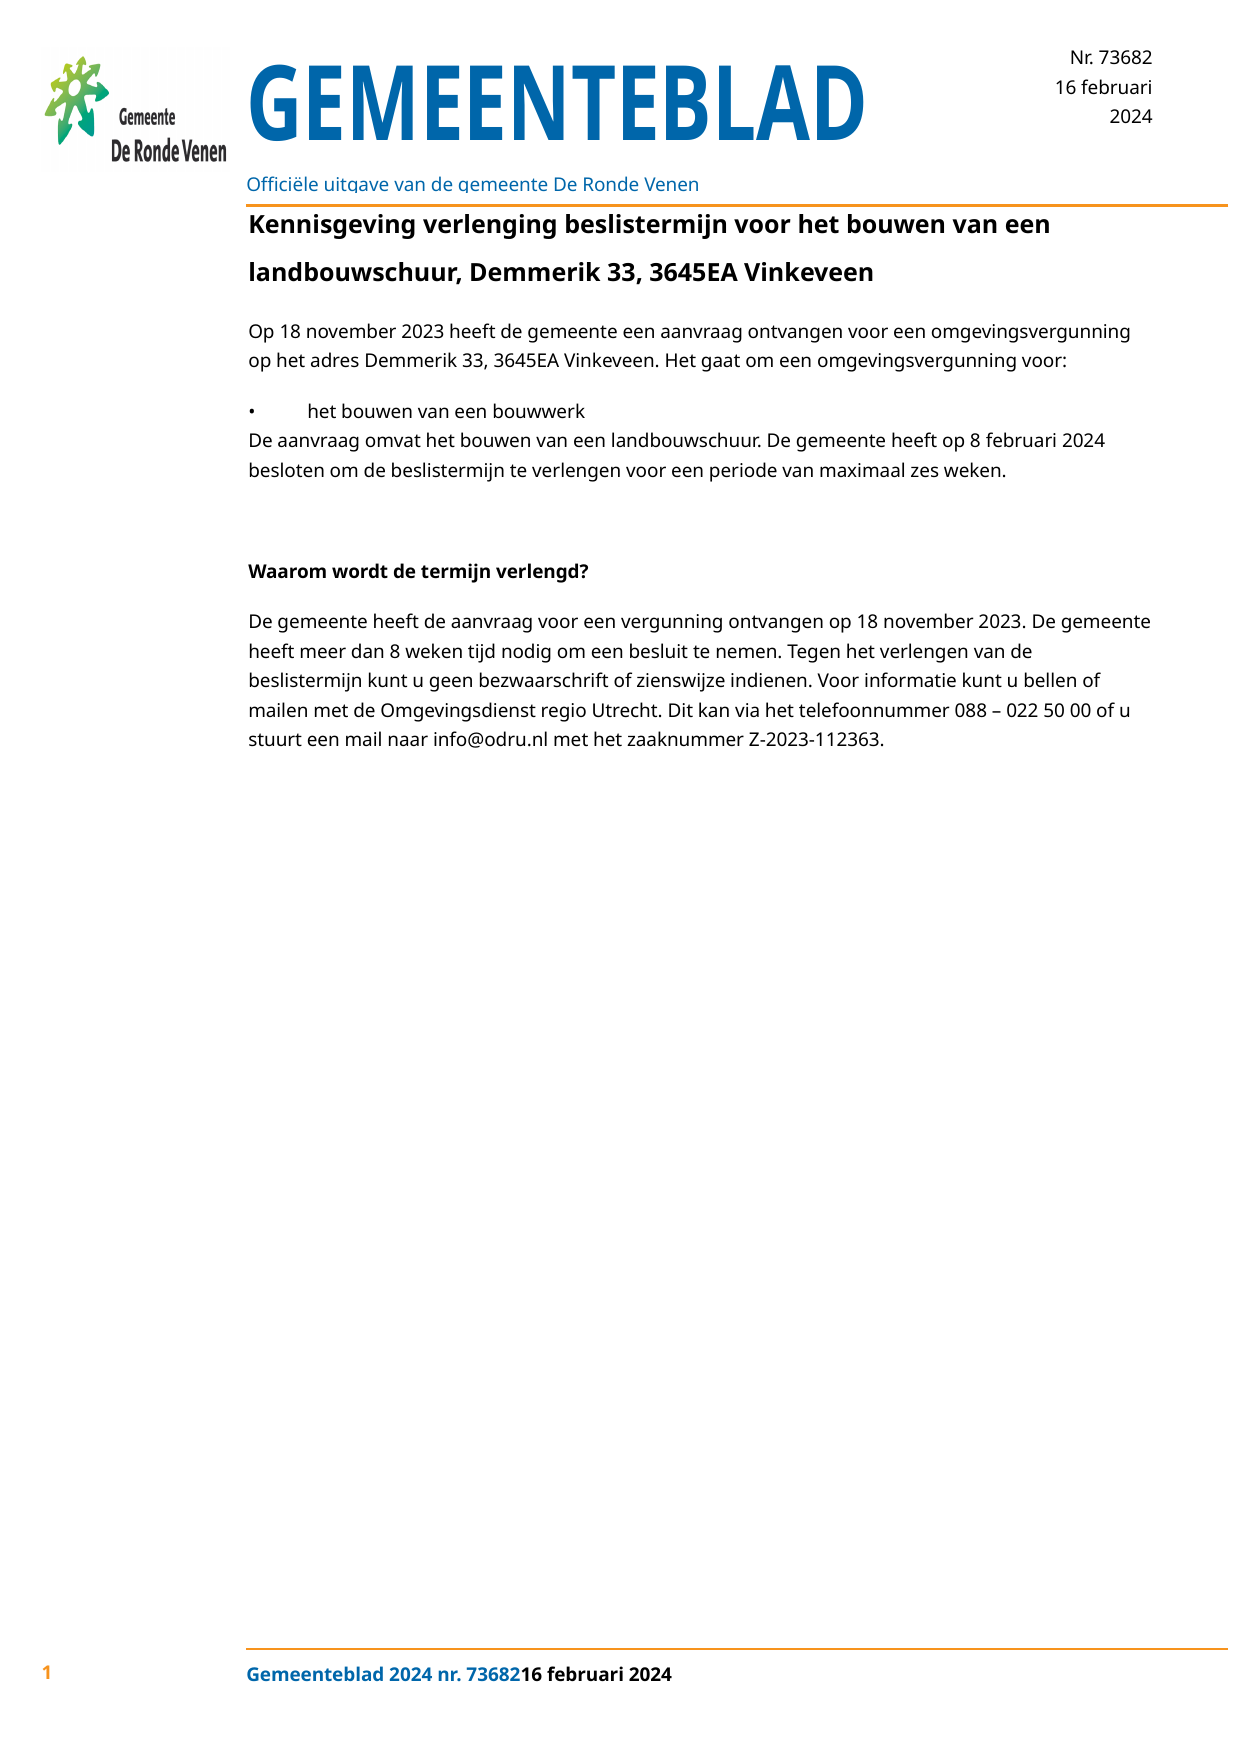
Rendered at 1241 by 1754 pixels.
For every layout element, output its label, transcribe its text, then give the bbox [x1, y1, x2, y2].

text De aanvraag omvat het bouwen van een landbouwschuur. De gemeente heeft op 8 februari 2024 besloten om de beslistermijn te verlengen voor een periode van maximaal zes weken. [248, 427, 1152, 483]
text Waarom wordt de termijn verlengd? [248, 558, 1152, 584]
list het bouwen van een bouwwerk [248, 398, 1152, 424]
text De gemeente heeft de aanvraag voor een vergunning ontvangen op 18 november 2023. De gemeente heeft meer dan 8 weken tijd nodig om een besluit te nemen. Tegen het verlengen van de beslistermijn kunt u geen bezwaarschrift of zienswijze indienen. Voor informatie kunt u bellen of mailen met de Omgevingsdienst regio Utrecht. Dit kan via het telefoonnummer 088 – 022 50 00 of u stuurt een mail naar info@odru.nl met het zaaknummer Z-2023-112363. [248, 608, 1152, 752]
text Op 18 november 2023 heeft de gemeente een aanvraag ontvangen voor een omgevingsvergunning op het adres Demmerik 33, 3645EA Vinkeveen. Het gaat om een omgevingsvergunning voor: [248, 318, 1152, 373]
picture [41, 47, 231, 172]
text Kennisgeving verlenging beslistermijn voor het bouwen van een landbouwschuur, Demmerik 33, 3645EA Vinkeveen [248, 207, 1152, 288]
